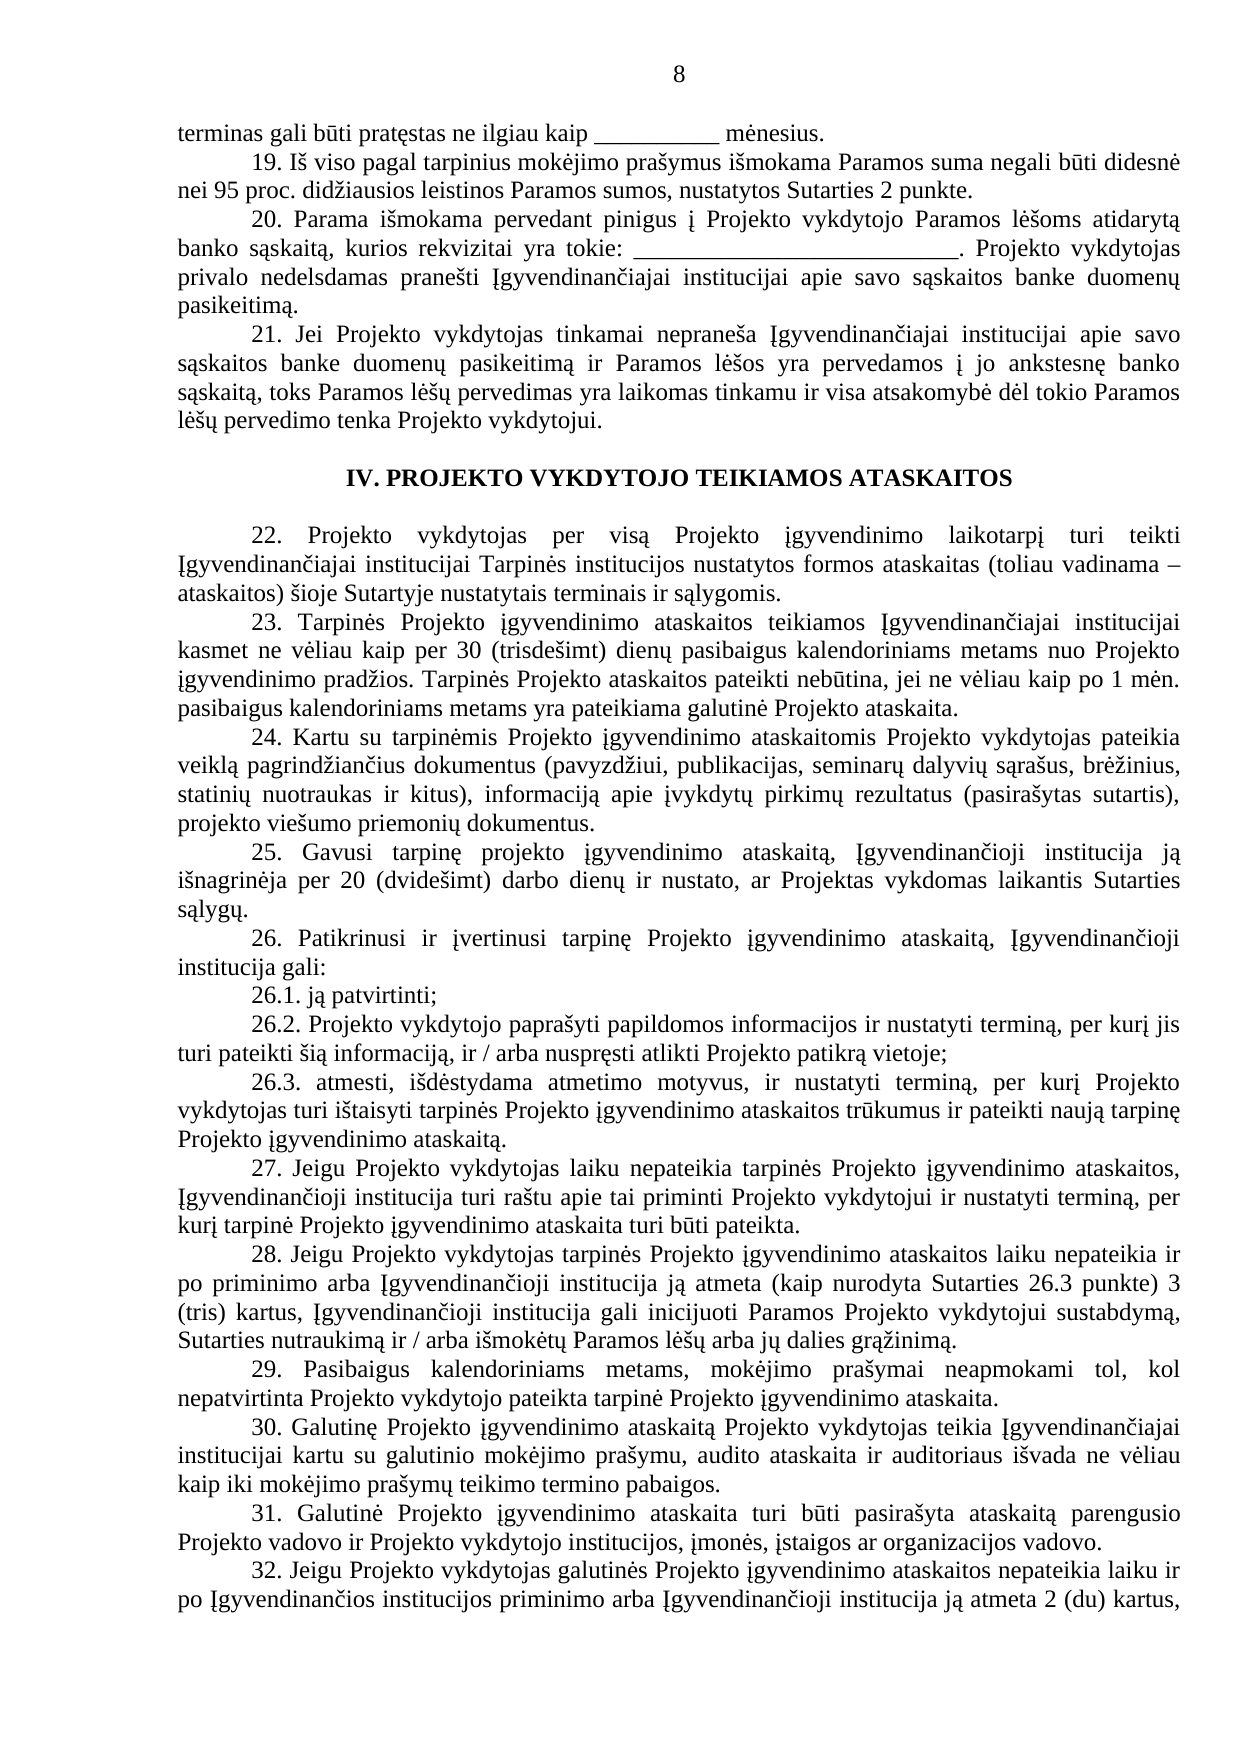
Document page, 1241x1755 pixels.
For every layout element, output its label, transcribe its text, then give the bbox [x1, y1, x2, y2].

text 19. Iš viso pagal tarpinius mokėjimo prašymus išmokama Paramos suma negali būti didesnė nei 95 proc. didžiausios leistinos Paramos sumos, nustatytos Sutarties 2 punkte. [177, 147, 1181, 204]
text 32. Jeigu Projekto vykdytojas galutinės Projekto įgyvendinimo ataskaitos nepateikia laiku ir po Įgyvendinančios institucijos priminimo arba Įgyvendinančioji institucija ją atmeta 2 (du) kartus, [177, 1556, 1181, 1613]
text 27. Jeigu Projekto vykdytojas laiku nepateikia tarpinės Projekto įgyvendinimo ataskaitos, Įgyvendinančioji institucija turi raštu apie tai priminti Projekto vykdytojui ir nustatyti terminą, per kurį tarpinė Projekto įgyvendinimo ataskaita turi būti pateikta. [177, 1153, 1181, 1239]
text 25. Gavusi tarpinę projekto įgyvendinimo ataskaitą, Įgyvendinančioji institucija ją išnagrinėja per 20 (dvidešimt) darbo dienų ir nustato, ar Projektas vykdomas laikantis Sutarties sąlygų. [177, 837, 1181, 923]
text 26.2. Projekto vykdytojo paprašyti papildomos informacijos ir nustatyti terminą, per kurį jis turi pateikti šią informaciją, ir / arba nuspręsti atlikti Projekto patikrą vietoje; [177, 1009, 1181, 1067]
text 26.1. ją patvirtinti; [177, 981, 1181, 1009]
text 23. Tarpinės Projekto įgyvendinimo ataskaitos teikiamos Įgyvendinančiajai institucijai kasmet ne vėliau kaip per 30 (trisdešimt) dienų pasibaigus kalendoriniams metams nuo Projekto įgyvendinimo pradžios. Tarpinės Projekto ataskaitos pateikti nebūtina, jei ne vėliau kaip po 1 mėn. pasibaigus kalendoriniams metams yra pateikiama galutinė Projekto ataskaita. [177, 607, 1181, 722]
text 20. Parama išmokama pervedant pinigus į Projekto vykdytojo Paramos lėšoms atidarytą banko sąskaitą, kurios rekvizitai yra tokie: __________________________. Projekto vykdytojas privalo nedelsdamas pranešti Įgyvendinančiajai institucijai apie savo sąskaitos banke duomenų pasikeitimą. [177, 204, 1181, 319]
text 21. Jei Projekto vykdytojas tinkamai nepraneša Įgyvendinančiajai institucijai apie savo sąskaitos banke duomenų pasikeitimą ir Paramos lėšos yra pervedamos į jo ankstesnę banko sąskaitą, toks Paramos lėšų pervedimas yra laikomas tinkamu ir visa atsakomybė dėl tokio Paramos lėšų pervedimo tenka Projekto vykdytojui. [177, 319, 1181, 434]
text 26. Patikrinusi ir įvertinusi tarpinę Projekto įgyvendinimo ataskaitą, Įgyvendinančioji institucija gali: [177, 923, 1181, 981]
text 30. Galutinę Projekto įgyvendinimo ataskaitą Projekto vykdytojas teikia Įgyvendinančiajai institucijai kartu su galutinio mokėjimo prašymu, audito ataskaita ir auditoriaus išvada ne vėliau kaip iki mokėjimo prašymų teikimo termino pabaigos. [177, 1412, 1181, 1498]
text 26.3. atmesti, išdėstydama atmetimo motyvus, ir nustatyti terminą, per kurį Projekto vykdytojas turi ištaisyti tarpinės Projekto įgyvendinimo ataskaitos trūkumus ir pateikti naują tarpinę Projekto įgyvendinimo ataskaitą. [177, 1067, 1181, 1153]
text terminas gali būti pratęstas ne ilgiau kaip __________ mėnesius. [177, 118, 1181, 147]
text 24. Kartu su tarpinėmis Projekto įgyvendinimo ataskaitomis Projekto vykdytojas pateikia veiklą pagrindžiančius dokumentus (pavyzdžiui, publikacijas, seminarų dalyvių sąrašus, brėžinius, statinių nuotraukas ir kitus), informaciją apie įvykdytų pirkimų rezultatus (pasirašytas sutartis), projekto viešumo priemonių dokumentus. [177, 722, 1181, 837]
text 28. Jeigu Projekto vykdytojas tarpinės Projekto įgyvendinimo ataskaitos laiku nepateikia ir po priminimo arba Įgyvendinančioji institucija ją atmeta (kaip nurodyta Sutarties 26.3 punkte) 3 (tris) kartus, Įgyvendinančioji institucija gali inicijuoti Paramos Projekto vykdytojui sustabdymą, Sutarties nutraukimą ir / arba išmokėtų Paramos lėšų arba jų dalies grąžinimą. [177, 1239, 1181, 1354]
text 22. Projekto vykdytojas per visą Projekto įgyvendinimo laikotarpį turi teikti Įgyvendinančiajai institucijai Tarpinės institucijos nustatytos formos ataskaitas (toliau vadinama – ataskaitos) šioje Sutartyje nustatytais terminais ir sąlygomis. [177, 521, 1181, 607]
text 31. Galutinė Projekto įgyvendinimo ataskaita turi būti pasirašyta ataskaitą parengusio Projekto vadovo ir Projekto vykdytojo institucijos, įmonės, įstaigos ar organizacijos vadovo. [177, 1498, 1181, 1556]
text 29. Pasibaigus kalendoriniams metams, mokėjimo prašymai neapmokami tol, kol nepatvirtinta Projekto vykdytojo pateikta tarpinė Projekto įgyvendinimo ataskaita. [177, 1354, 1181, 1412]
text IV. PROJEKTO VYKDYTOJO TEIKIAMOS ATASKAITOS [177, 463, 1181, 492]
